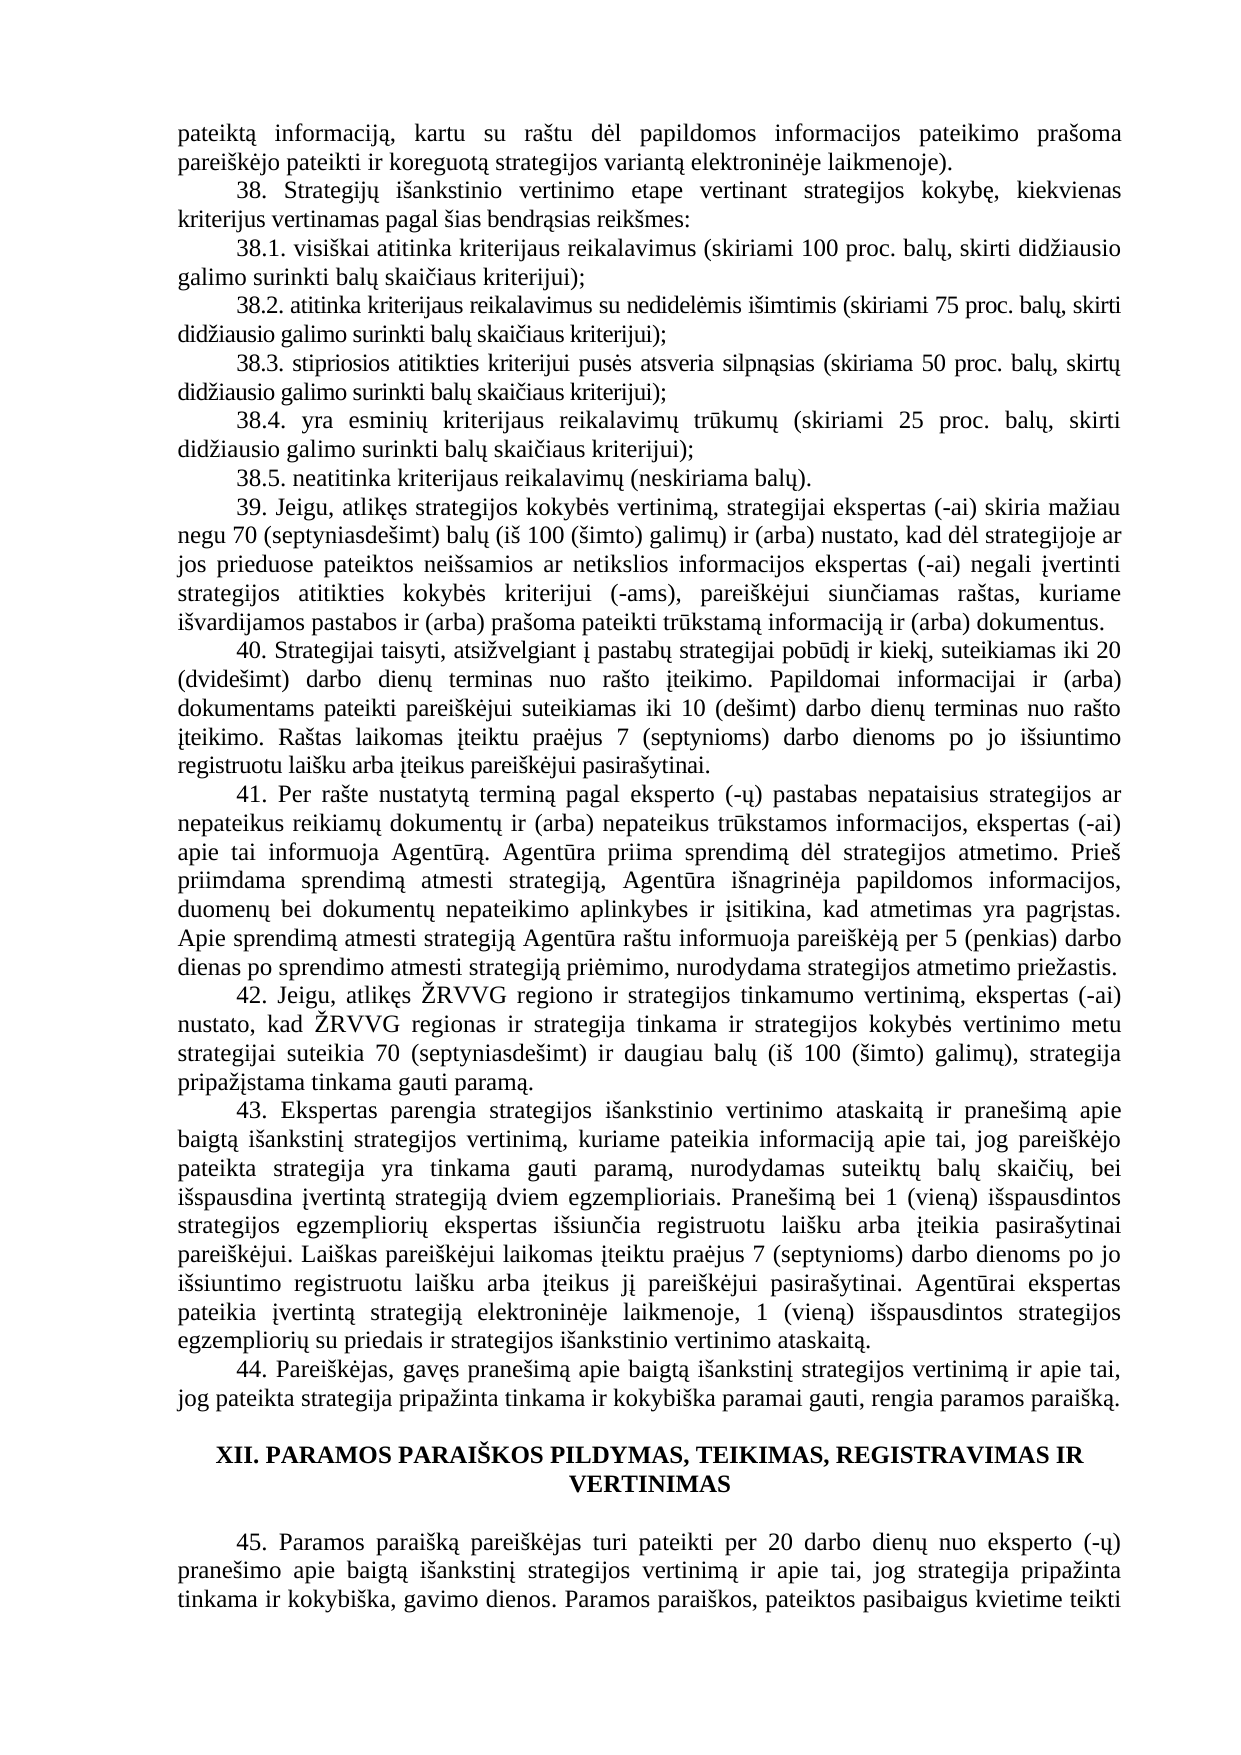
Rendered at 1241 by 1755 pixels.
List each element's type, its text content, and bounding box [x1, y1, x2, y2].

text 41. Per rašte nustatytą terminą pagal eksperto (-ų) pastabas nepataisius strategijos ar nepateikus reikiamų dokumentų ir (arba) nepateikus trūkstamos informacijos, ekspertas (-ai) apie tai informuoja Agentūrą. Agentūra priima sprendimą dėl strategijos atmetimo. Prieš priimdama sprendimą atmesti strategiją, Agentūra išnagrinėja papildomos informacijos, duomenų bei dokumentų nepateikimo aplinkybes ir įsitikina, kad atmetimas yra pagrįstas. Apie sprendimą atmesti strategiją Agentūra raštu informuoja pareiškėją per 5 (penkias) darbo dienas po sprendimo atmesti strategiją priėmimo, nurodydama strategijos atmetimo priežastis. [177, 779, 1122, 981]
text 38.2. atitinka kriterijaus reikalavimus su nedidelėmis išimtimis (skiriami 75 proc. balų, skirti didžiausio galimo surinkti balų skaičiaus kriterijui); [177, 291, 1122, 348]
text 42. Jeigu, atlikęs ŽRVVG regiono ir strategijos tinkamumo vertinimą, ekspertas (-ai) nustato, kad ŽRVVG regionas ir strategija tinkama ir strategijos kokybės vertinimo metu strategijai suteikia 70 (septyniasdešimt) ir daugiau balų (iš 100 (šimto) galimų), strategija pripažįstama tinkama gauti paramą. [177, 981, 1122, 1096]
text 45. Paramos paraišką pareiškėjas turi pateikti per 20 darbo dienų nuo eksperto (-ų) pranešimo apie baigtą išankstinį strategijos vertinimą ir apie tai, jog strategija pripažinta tinkama ir kokybiška, gavimo dienos. Paramos paraiškos, pateiktos pasibaigus kvietime teikti [177, 1527, 1122, 1613]
text 39. Jeigu, atlikęs strategijos kokybės vertinimą, strategijai ekspertas (-ai) skiria mažiau negu 70 (septyniasdešimt) balų (iš 100 (šimto) galimų) ir (arba) nustato, kad dėl strategijoje ar jos prieduose pateiktos neišsamios ar netikslios informacijos ekspertas (-ai) negali įvertinti strategijos atitikties kokybės kriterijui (-ams), pareiškėjui siunčiamas raštas, kuriame išvardijamos pastabos ir (arba) prašoma pateikti trūkstamą informaciją ir (arba) dokumentus. [177, 492, 1122, 636]
text 38.4. yra esminių kriterijaus reikalavimų trūkumų (skiriami 25 proc. balų, skirti didžiausio galimo surinkti balų skaičiaus kriterijui); [177, 406, 1122, 463]
text 38.5. neatitinka kriterijaus reikalavimų (neskiriama balų). [177, 463, 1122, 492]
text 40. Strategijai taisyti, atsižvelgiant į pastabų strategijai pobūdį ir kiekį, suteikiamas iki 20 (dvidešimt) darbo dienų terminas nuo rašto įteikimo. Papildomai informacijai ir (arba) dokumentams pateikti pareiškėjui suteikiamas iki 10 (dešimt) darbo dienų terminas nuo rašto įteikimo. Raštas laikomas įteiktu praėjus 7 (septynioms) darbo dienoms po jo išsiuntimo registruotu laišku arba įteikus pareiškėjui pasirašytinai. [177, 636, 1122, 779]
text 38.1. visiškai atitinka kriterijaus reikalavimus (skiriami 100 proc. balų, skirti didžiausio galimo surinkti balų skaičiaus kriterijui); [177, 233, 1122, 291]
text 43. Ekspertas parengia strategijos išankstinio vertinimo ataskaitą ir pranešimą apie baigtą išankstinį strategijos vertinimą, kuriame pateikia informaciją apie tai, jog pareiškėjo pateikta strategija yra tinkama gauti paramą, nurodydamas suteiktų balų skaičių, bei išspausdina įvertintą strategiją dviem egzemplioriais. Pranešimą bei 1 (vieną) išspausdintos strategijos egzempliorių ekspertas išsiunčia registruotu laišku arba įteikia pasirašytinai pareiškėjui. Laiškas pareiškėjui laikomas įteiktu praėjus 7 (septynioms) darbo dienoms po jo išsiuntimo registruotu laišku arba įteikus jį pareiškėjui pasirašytinai. Agentūrai ekspertas pateikia įvertintą strategiją elektroninėje laikmenoje, 1 (vieną) išspausdintos strategijos egzempliorių su priedais ir strategijos išankstinio vertinimo ataskaitą. [177, 1096, 1122, 1354]
text pateiktą informaciją, kartu su raštu dėl papildomos informacijos pateikimo prašoma pareiškėjo pateikti ir koreguotą strategijos variantą elektroninėje laikmenoje). [177, 118, 1122, 176]
text 44. Pareiškėjas, gavęs pranešimą apie baigtą išankstinį strategijos vertinimą ir apie tai, jog pateikta strategija pripažinta tinkama ir kokybiška paramai gauti, rengia paramos paraišką. [177, 1354, 1122, 1412]
text 38.3. stipriosios atitikties kriterijui pusės atsveria silpnąsias (skiriama 50 proc. balų, skirtų didžiausio galimo surinkti balų skaičiaus kriterijui); [177, 348, 1122, 406]
text XII. PARAMOS PARAIŠKOS PILDYMAS, TEIKIMAS, REGISTRAVIMAS IR VERTINIMAS [177, 1441, 1122, 1498]
text 38. Strategijų išankstinio vertinimo etape vertinant strategijos kokybę, kiekvienas kriterijus vertinamas pagal šias bendrąsias reikšmes: [177, 176, 1122, 233]
